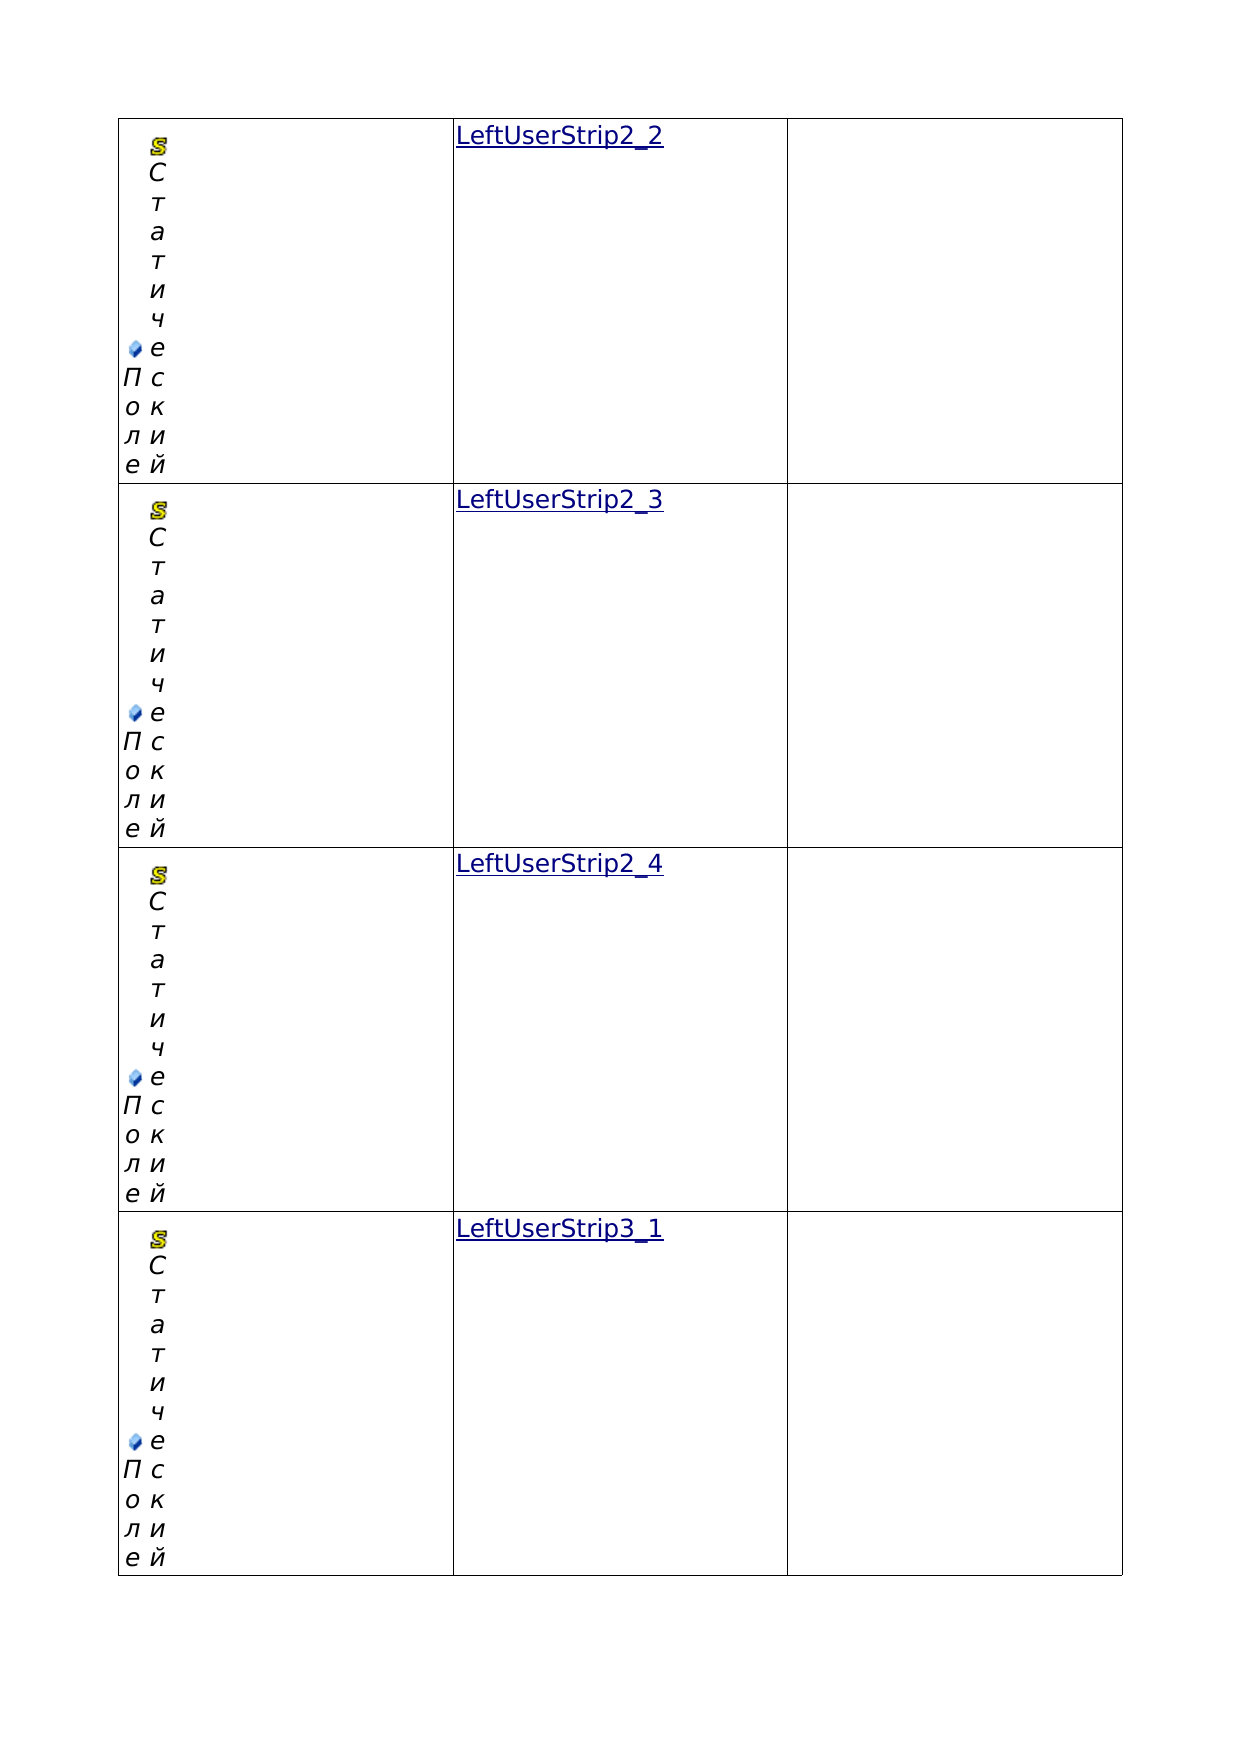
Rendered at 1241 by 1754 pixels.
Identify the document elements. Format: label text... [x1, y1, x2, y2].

table_cell [788, 848, 1122, 1211]
table_cell [119, 1212, 453, 1575]
picture [146, 497, 172, 523]
picture [146, 1226, 172, 1252]
picture [121, 1066, 146, 1092]
table_cell [119, 848, 453, 1211]
table_cell [788, 1212, 1122, 1575]
table_cell [119, 484, 453, 847]
picture [121, 337, 146, 363]
table_cell LeftUserStrip2_4 [454, 848, 787, 1211]
table_cell [788, 119, 1122, 482]
table_cell LeftUserStrip3_1 [454, 1212, 787, 1575]
picture [146, 862, 172, 888]
picture [121, 1430, 146, 1456]
picture [146, 133, 172, 159]
picture [121, 702, 146, 727]
table_cell LeftUserStrip2_2 [454, 119, 787, 482]
table_cell LeftUserStrip2_3 [454, 484, 787, 847]
table_cell [788, 484, 1122, 847]
table_cell [119, 119, 453, 482]
